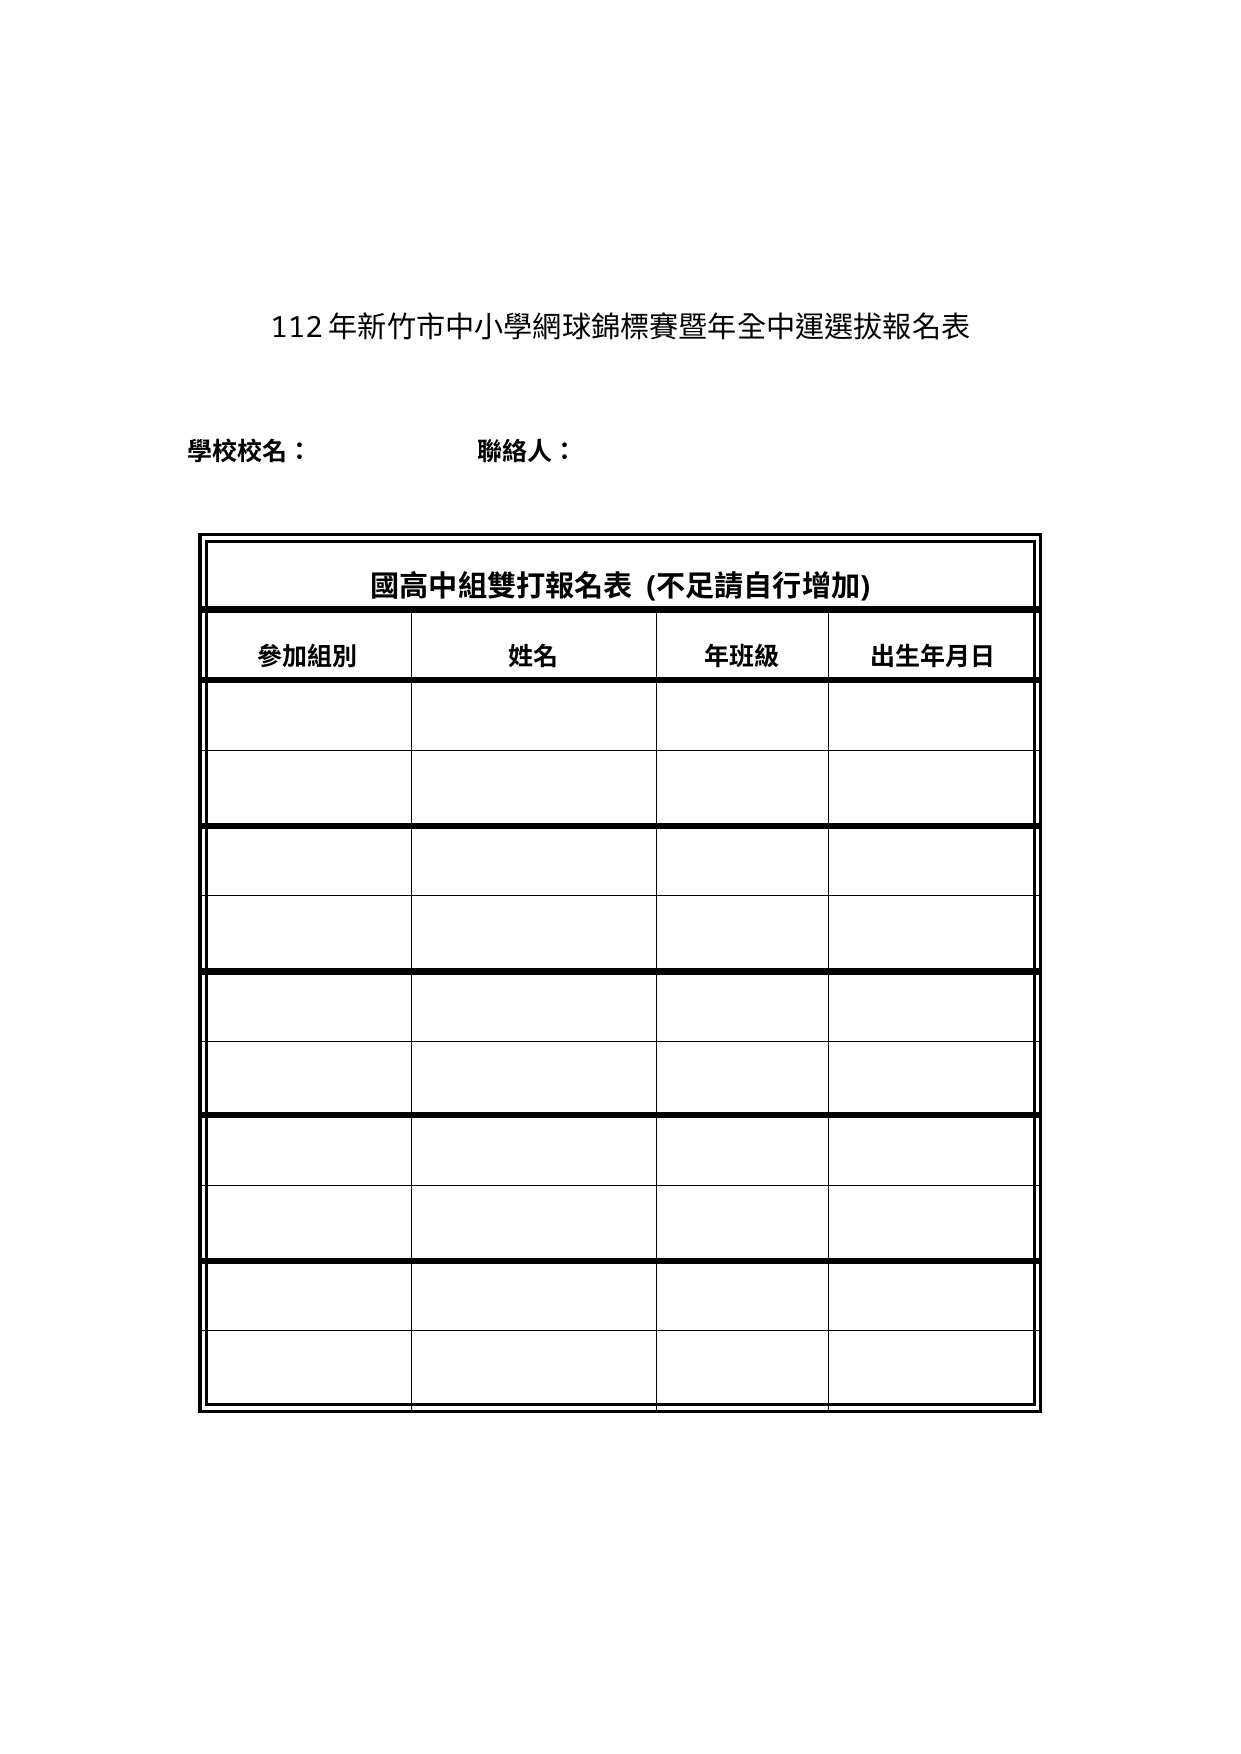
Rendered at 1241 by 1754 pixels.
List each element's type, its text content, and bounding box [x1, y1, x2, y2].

table_cell 參加組別 [208, 613, 411, 677]
table_cell [208, 683, 411, 749]
table_cell [412, 751, 656, 822]
table_cell [208, 829, 411, 895]
table_cell 年班級 [657, 613, 828, 677]
table_cell [208, 896, 411, 968]
table_cell [657, 1264, 828, 1330]
table_cell [829, 975, 1033, 1041]
table_cell [657, 1042, 828, 1112]
table_cell [657, 683, 828, 749]
table_cell [208, 1264, 411, 1330]
table_cell [829, 1118, 1033, 1184]
table_cell [657, 751, 828, 822]
table_cell [412, 829, 656, 895]
text 學校校名： 聯絡人： [187, 408, 1053, 471]
table_cell [412, 975, 656, 1041]
table_cell [412, 896, 656, 968]
table_cell [657, 896, 828, 968]
table_cell [829, 829, 1033, 895]
table_cell [657, 1186, 828, 1257]
table_cell [208, 751, 411, 822]
table_cell [412, 1118, 656, 1184]
table_cell [208, 1042, 411, 1112]
table_cell [657, 1118, 828, 1184]
table_cell [208, 1186, 411, 1257]
table_cell [657, 829, 828, 895]
table_cell [208, 1118, 411, 1184]
table_cell [412, 1186, 656, 1257]
text 112年新竹市中小學網球錦標賽暨年全中運選拔報名表 [187, 283, 1053, 346]
table_cell [657, 975, 828, 1041]
table_cell [829, 896, 1033, 968]
table_cell [657, 1331, 828, 1403]
table_cell [208, 1331, 411, 1403]
table_cell [829, 1331, 1033, 1403]
table_cell [829, 1264, 1033, 1330]
table_cell [829, 751, 1033, 822]
table_cell [829, 683, 1033, 749]
table_cell [412, 1264, 656, 1330]
table_cell [829, 1042, 1033, 1112]
table_cell [412, 1331, 656, 1403]
table_cell [412, 683, 656, 749]
table_header 國高中組雙打報名表 (不足請自行增加) [203, 536, 1037, 606]
table_cell 出生年月日 [829, 613, 1033, 677]
table_cell [829, 1186, 1033, 1257]
table_cell 姓名 [412, 613, 656, 677]
table_cell [208, 975, 411, 1041]
table_cell [412, 1042, 656, 1112]
